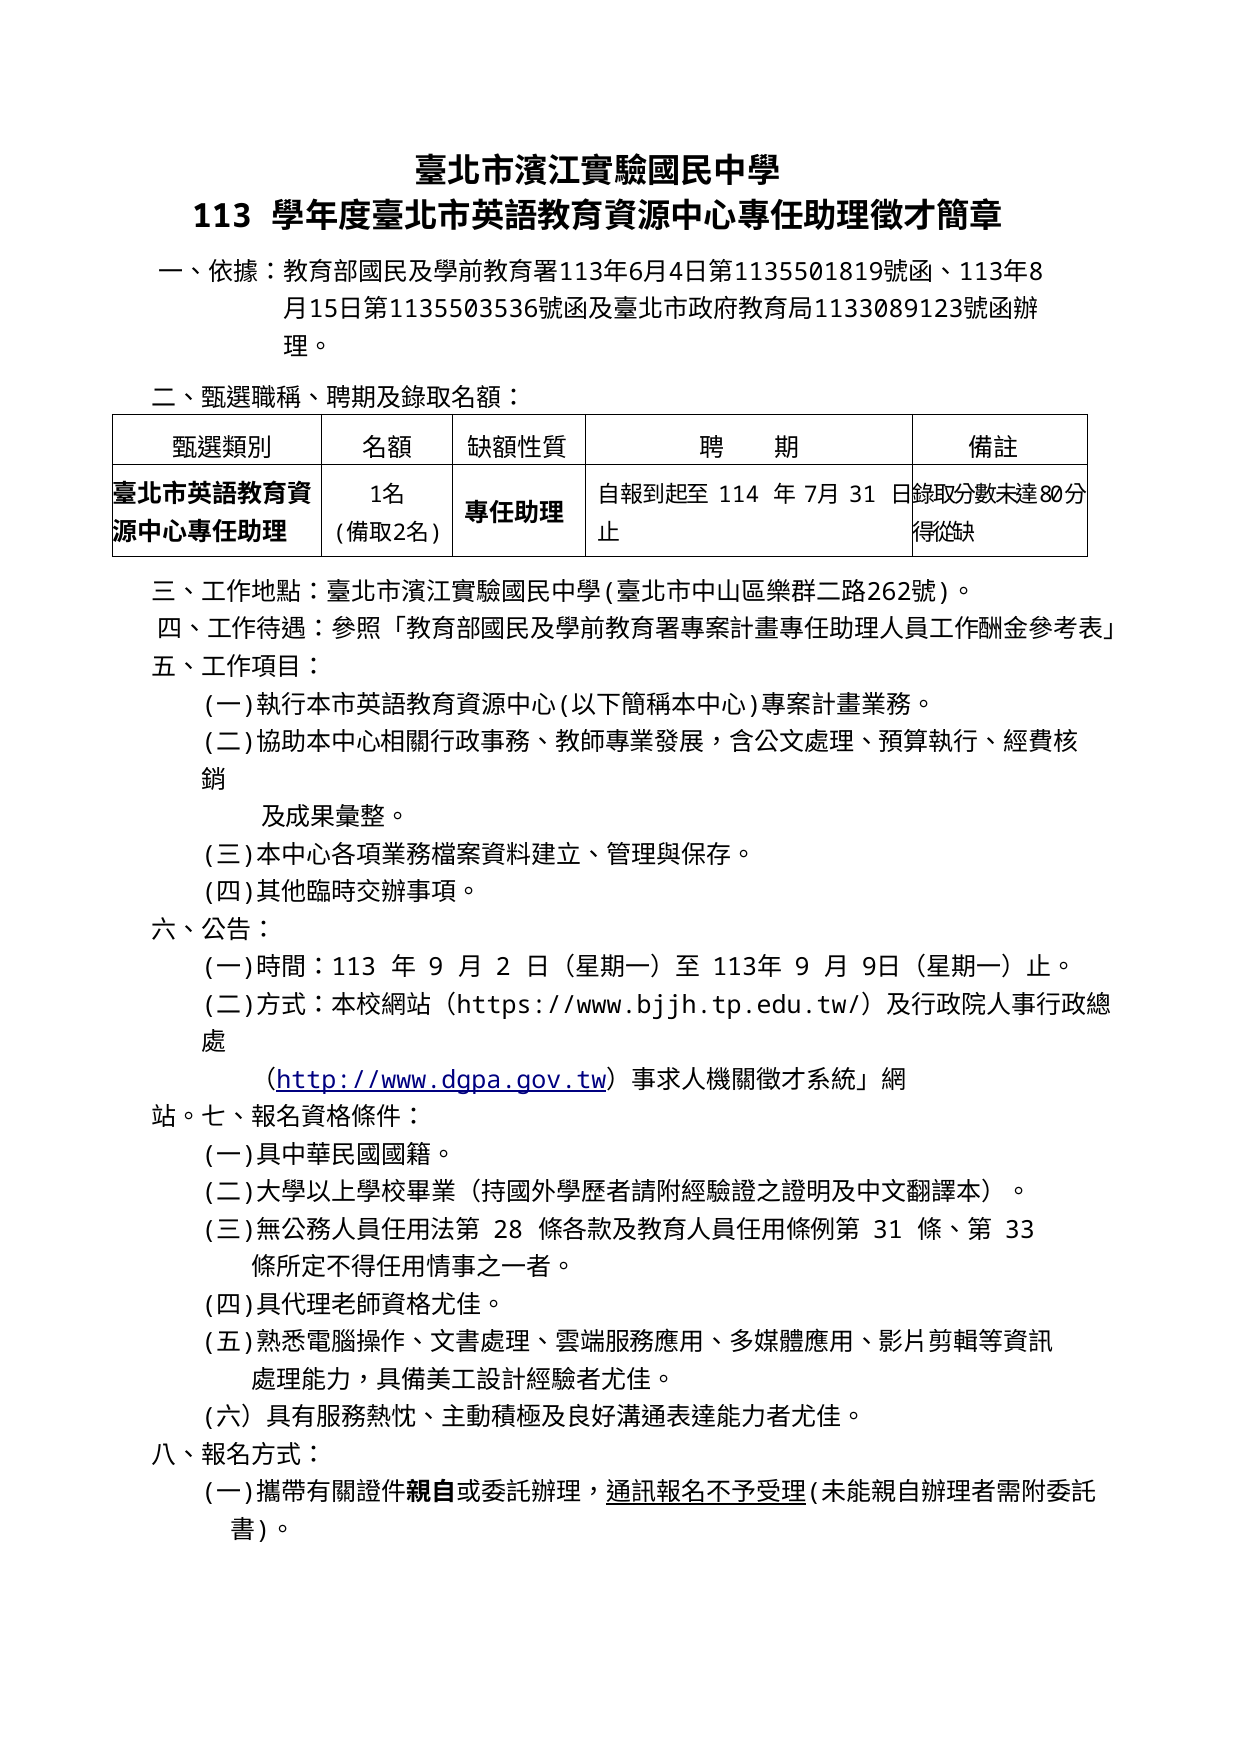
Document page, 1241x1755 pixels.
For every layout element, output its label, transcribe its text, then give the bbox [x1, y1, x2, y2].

table_cell 自報到起至 114 年 7月 31 日止 [586, 465, 912, 556]
text 五、工作項目： [151, 645, 1129, 683]
text 三、工作地點：臺北市濱江實驗國民中學(臺北市中山區樂群二路262號)。 [151, 570, 1064, 608]
subtitle 臺北市濱江實驗國民中學 [112, 150, 1082, 190]
text (六）具有服務熱忱、主動積極及良好溝通表達能力者尤佳。 [201, 1396, 1064, 1433]
text （http://www.dgpa.gov.tw）事求人機關徵才系統」網站。七、報名資格條件： [151, 1058, 910, 1133]
text 六、公告： [151, 908, 1128, 946]
text (一)時間：113 年 9 月 2 日（星期一）至 113年 9 月 9日（星期一）止。 [201, 946, 1128, 983]
text (一)具中華民國國籍。 [201, 1133, 1128, 1171]
table_cell 1名 (備取2名) [322, 465, 452, 556]
text (四)具代理老師資格尤佳。 [201, 1283, 1128, 1321]
text 及成果彙整。 [201, 796, 1102, 833]
table_header 名額 [322, 415, 452, 464]
table_cell 錄取分數未達80分得從缺 [913, 465, 1087, 556]
text (一)執行本市英語教育資源中心(以下簡稱本中心)專案計畫業務。 [201, 683, 1128, 721]
text (一)攜帶有關證件親自或委託辦理，通訊報名不予受理(未能親自辦理者需附委託書)。 [201, 1471, 1128, 1546]
table_header 備註 [913, 415, 1087, 464]
table_cell 專任助理 [453, 465, 585, 556]
text 113 學年度臺北市英語教育資源中心專任助理徵才簡章 [112, 190, 1082, 236]
text (三)無公務人員任用法第 28 條各款及教育人員任用條例第 31 條、第 33 條所定不得任用情事之一者。 [201, 1208, 1065, 1283]
text (四)其他臨時交辦事項。 [201, 871, 639, 908]
table_header 甄選類別 [113, 415, 321, 464]
text (二)大學以上學校畢業（持國外學歷者請附經驗證之證明及中文翻譯本）。 [201, 1171, 1128, 1208]
text (二)協助本中心相關行政事務、教師專業發展，含公文處理、預算執行、經費核銷 [201, 721, 1102, 796]
table_header 聘 期 [586, 415, 912, 464]
text (二)方式：本校網站（https://www.bjjh.tp.edu.tw/）及行政院人事行政總處 [201, 983, 1128, 1058]
text (三)本中心各項業務檔案資料建立、管理與保存。 [201, 833, 1117, 871]
text 八、報名方式： [151, 1433, 1128, 1471]
text 二、甄選職稱、聘期及錄取名額： [151, 376, 1064, 414]
text (五)熟悉電腦操作、文書處理、雲端服務應用、多媒體應用、影片剪輯等資訊處理能力，具備美工設計經驗者尤佳。 [201, 1321, 1064, 1396]
text 四、工作待遇：參照「教育部國民及學前教育署專案計畫專任助理人員工作酬金參考表」 [142, 608, 1144, 645]
text 一、依據：教育部國民及學前教育署113年6月4日第1135501819號函、113年8月15日第1135503536號函及臺北市政府教育局1133089123號函辦理。 [158, 250, 1051, 362]
table_cell 臺北市英語教育資源中心專任助理 [113, 465, 321, 556]
table_header 缺額性質 [453, 415, 585, 464]
